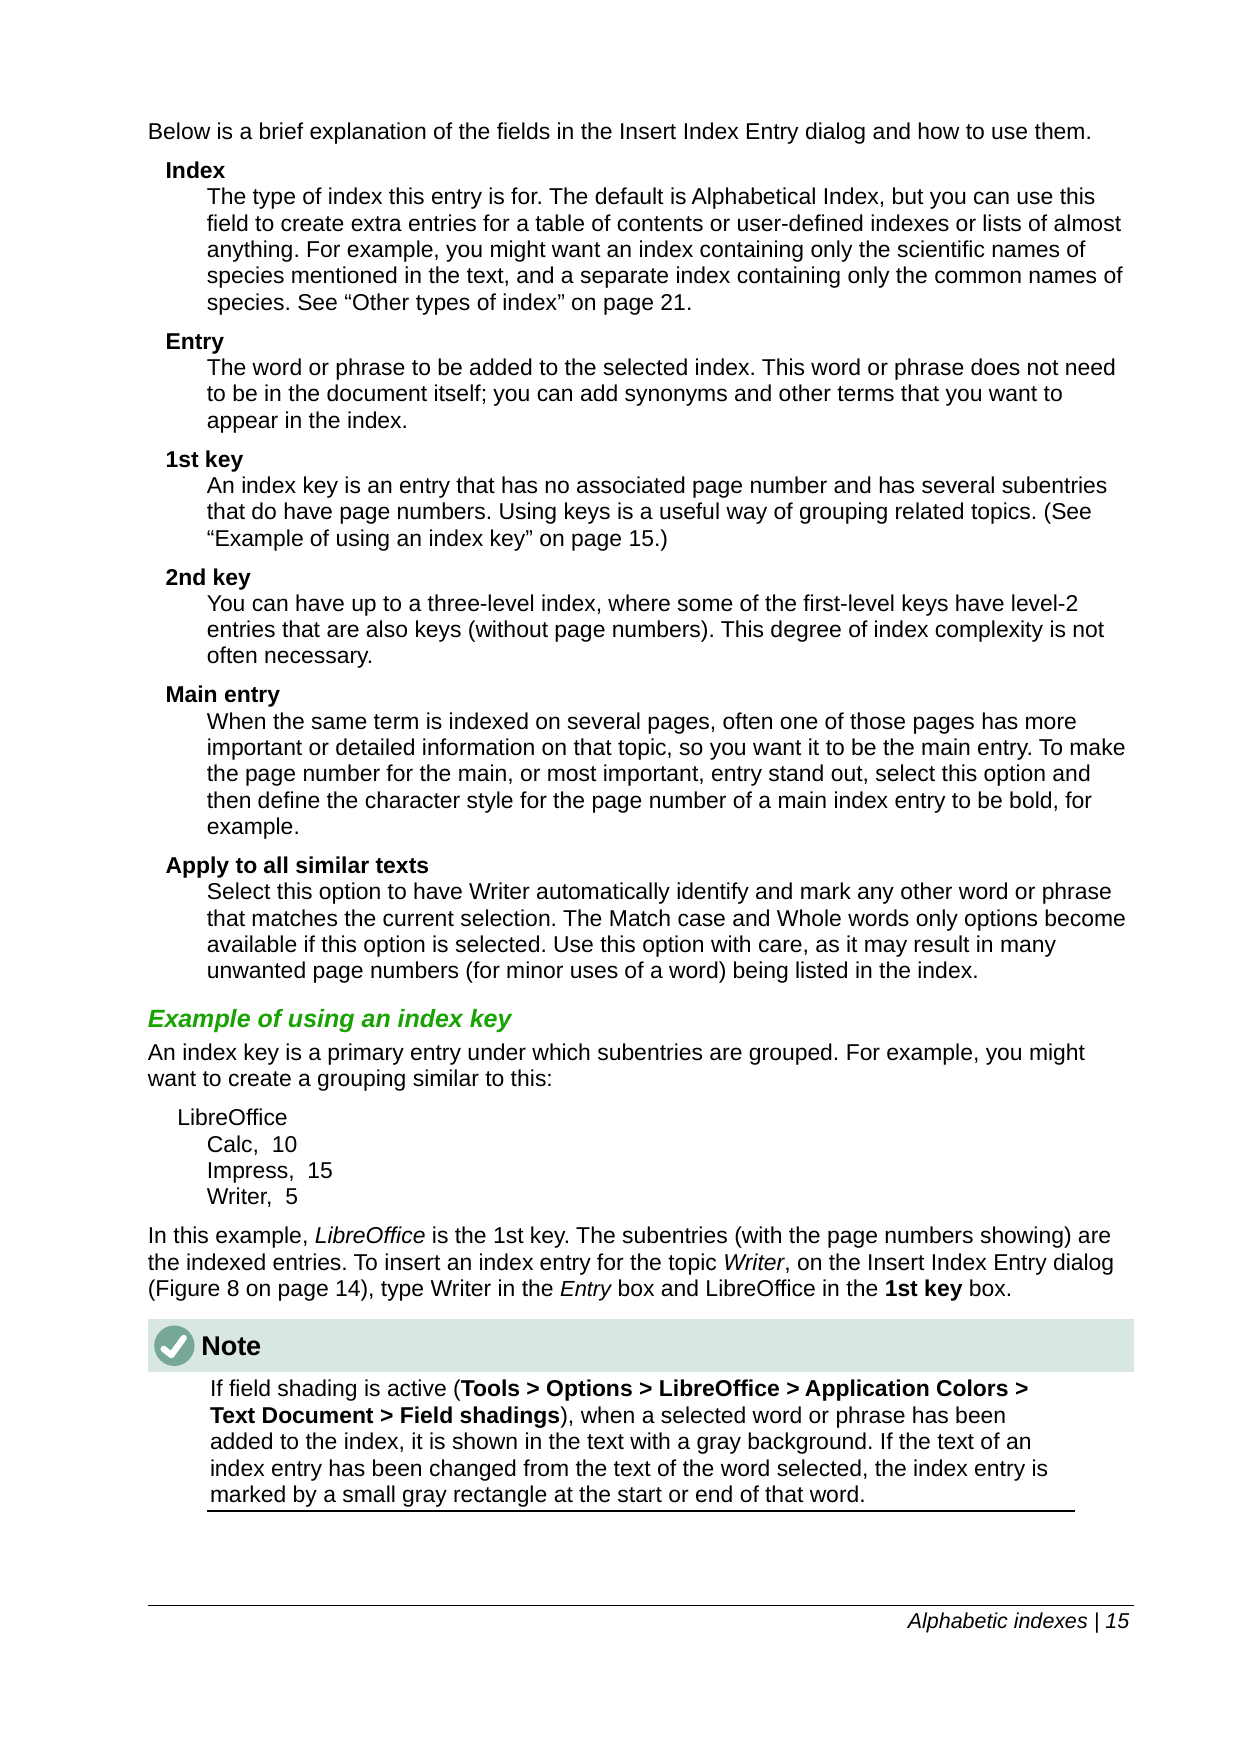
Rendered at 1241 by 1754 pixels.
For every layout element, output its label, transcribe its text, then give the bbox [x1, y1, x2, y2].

subtitle Example of using an index key [148, 1004, 1134, 1033]
text Index [165, 157, 1134, 183]
text Writer, 5 [207, 1183, 1134, 1210]
text Below is a brief explanation of the fields in the Insert Index Entry dialog and how to use them. [148, 118, 1134, 144]
text An index key is an entry that has no associated page number and has several subentries that do have page numbers. Using keys is a useful way of grouping related topics. (See “Example of using an index key” on page 15.) [207, 472, 1134, 551]
text An index key is a primary entry under which subentries are grouped. For example, you might want to create a grouping similar to this: [148, 1039, 1134, 1092]
text When the same term is indexed on several pages, often one of those pages has more important or detailed information on that topic, so you want it to be the main entry. To make the page number for the main, or most important, entry stand out, select this option and then define the character style for the page number of a main index entry to be bold, for example. [207, 708, 1134, 839]
text In this example, LibreOffice is the 1st key. The subentries (with the page numbers showing) are the indexed entries. To insert an index entry for the topic Writer, on the Insert Index Entry dialog (Figure 8 on page 14), type Writer in the Entry box and LibreOffice in the 1st key box. [148, 1222, 1134, 1301]
text The word or phrase to be added to the selected index. This word or phrase does not need to be in the document itself; you can add synonyms and other terms that you want to appear in the index. [207, 354, 1134, 433]
subtitle Note [148, 1319, 1134, 1372]
text Apply to all similar texts [165, 852, 1134, 878]
text You can have up to a three-level index, where some of the first-level keys have level-2 entries that are also keys (without page numbers). This degree of index complexity is not often necessary. [207, 590, 1134, 669]
text If field shading is active (Tools > Options > LibreOffice > Application Colors > Text Document > Field shadings), when a selected word or phrase has been added to the index, it is shown in the text with a gray background. If the text of an index entry has been changed from the text of the word selected, the index entry is marked by a small gray rectangle at the start or end of that word. [207, 1372, 1075, 1510]
text 1st key [165, 446, 1134, 472]
text LibreOffice [177, 1104, 1134, 1131]
text Calc, 10 [207, 1131, 1134, 1157]
text Main entry [165, 681, 1134, 708]
text Select this option to have Writer automatically identify and mark any other word or phrase that matches the current selection. The Match case and Whole words only options become available if this option is selected. Use this option with care, as it may result in many unwanted page numbers (for minor uses of a word) being listed in the index. [207, 878, 1134, 984]
text 2nd key [165, 563, 1134, 590]
text Entry [165, 328, 1134, 354]
text The type of index this entry is for. The default is Alphabetical Index, but you can use this field to create extra entries for a table of contents or user-defined indexes or lists of almost anything. For example, you might want an index containing only the scientific names of species mentioned in the text, and a separate index containing only the common names of species. See “Other types of index” on page 21. [207, 183, 1134, 315]
text Impress, 15 [207, 1157, 1134, 1183]
